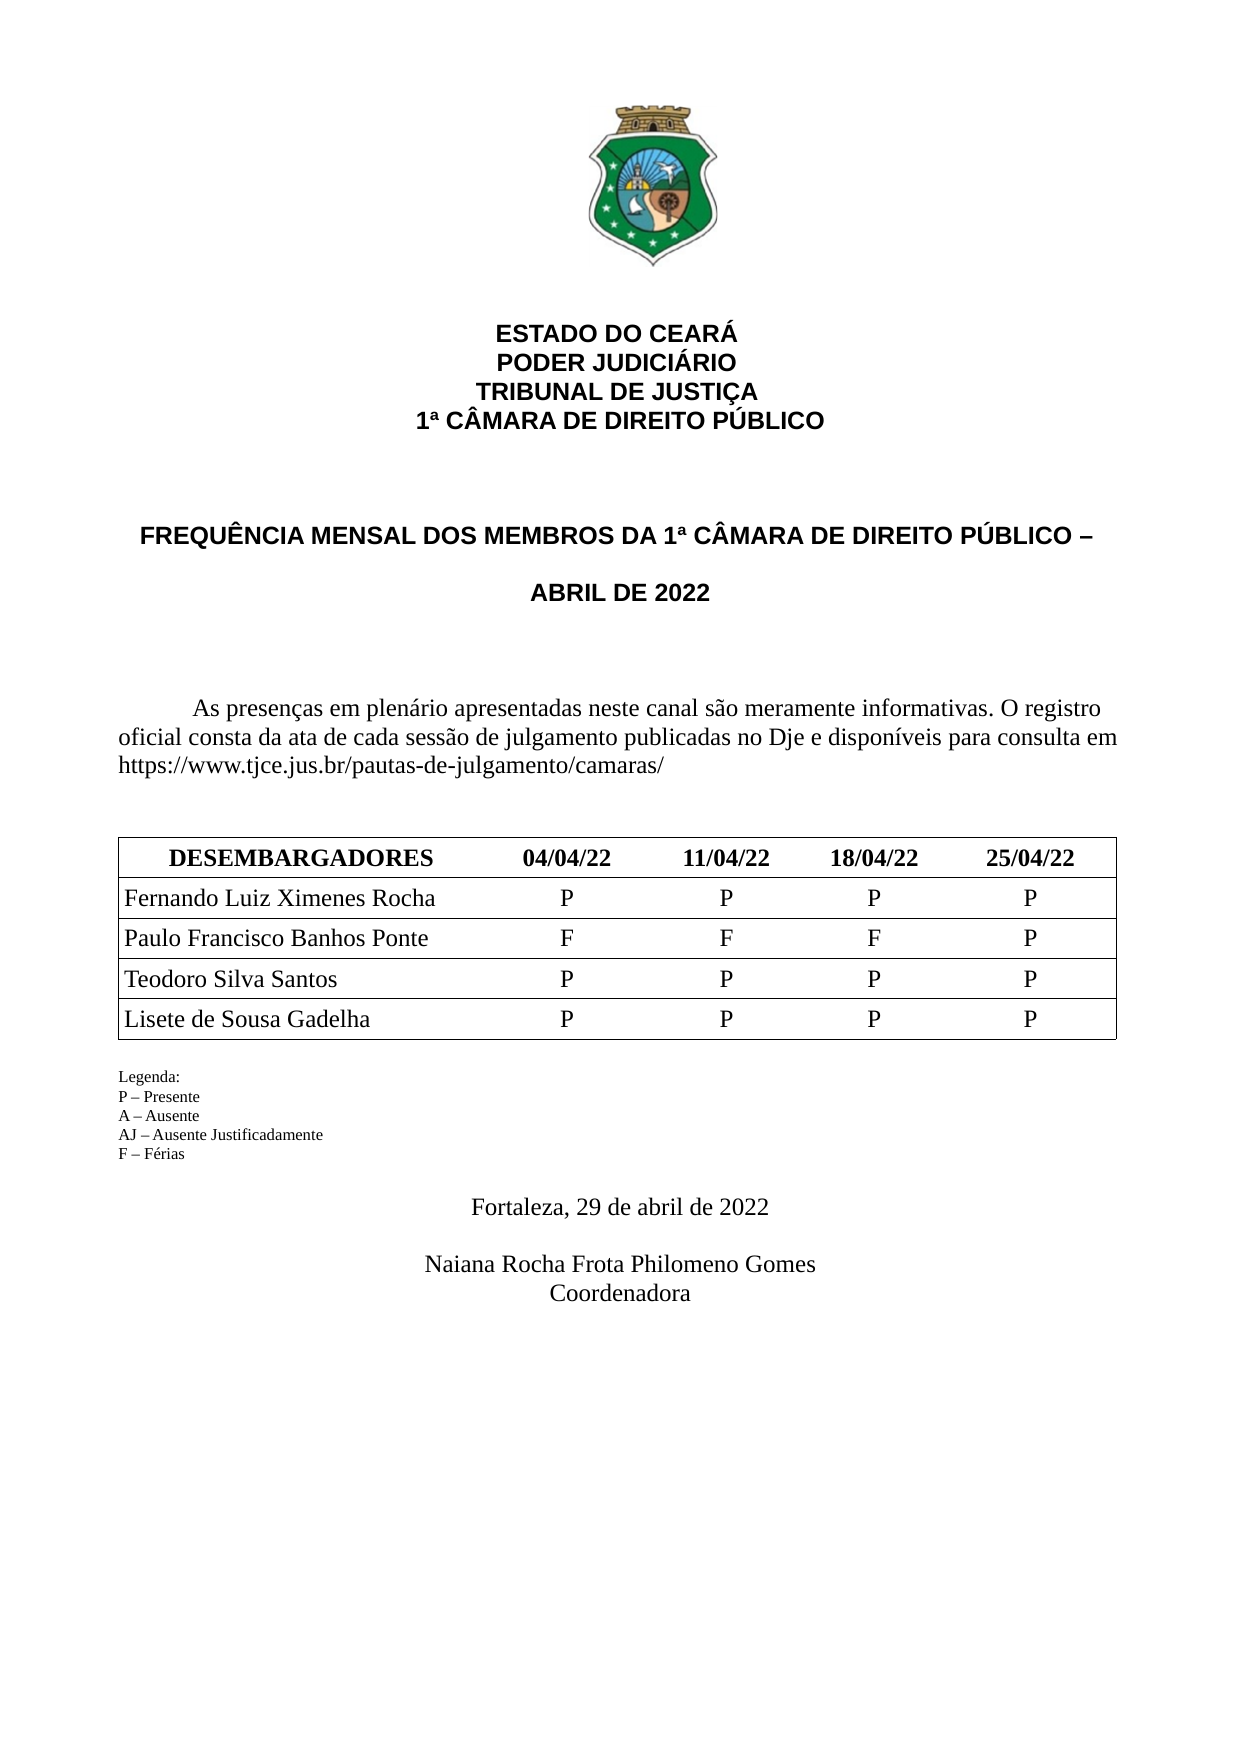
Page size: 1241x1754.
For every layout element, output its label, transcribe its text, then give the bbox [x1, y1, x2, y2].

table_header 04/04/22 [484, 838, 649, 877]
table_cell P [803, 999, 945, 1038]
text As presenças em plenário apresentadas neste canal são meramente informativas. O registro oficial consta da ata de cada sessão de julgamento publicadas no Dje e disponíveis para consulta em https://www.tjce.jus.br/pautas-de-julgamento/camaras/ [118, 693, 1122, 779]
table_cell P [649, 959, 803, 998]
table_cell Teodoro Silva Santos [119, 959, 484, 998]
table_cell F [484, 919, 649, 958]
text PODER JUDICIÁRIO [118, 348, 1122, 377]
table_cell F [803, 919, 945, 958]
text 1ª CÂMARA DE DIREITO PÚBLICO [118, 406, 1122, 434]
table_cell Lisete de Sousa Gadelha [119, 999, 484, 1038]
table_cell P [945, 999, 1116, 1038]
table_header 18/04/22 [803, 838, 945, 877]
table_cell P [649, 999, 803, 1038]
text F – Férias [118, 1144, 1122, 1163]
text FREQUÊNCIA MENSAL DOS MEMBROS DA 1ª CÂMARA DE DIREITO PÚBLICO – [118, 521, 1122, 549]
table_cell Paulo Francisco Banhos Ponte [119, 919, 484, 958]
table_cell P [803, 959, 945, 998]
table_header DESEMBARGADORES [119, 838, 484, 877]
table_cell P [945, 878, 1116, 917]
table_header 25/04/22 [945, 838, 1116, 877]
table_header 11/04/22 [649, 838, 803, 877]
text TRIBUNAL DE JUSTIÇA [118, 377, 1122, 406]
table_cell P [484, 959, 649, 998]
table_cell P [945, 959, 1116, 998]
text A – Ausente [118, 1106, 1122, 1125]
table_cell P [484, 878, 649, 917]
text Fortaleza, 29 de abril de 2022 [118, 1192, 1122, 1221]
table_cell P [803, 878, 945, 917]
table_cell P [484, 999, 649, 1038]
text P – Presente [118, 1086, 1122, 1106]
text ABRIL DE 2022 [118, 578, 1122, 607]
text ESTADO DO CEARÁ [118, 319, 1122, 348]
text Legenda: [118, 1067, 1122, 1086]
table_cell P [945, 919, 1116, 958]
table_cell Fernando Luiz Ximenes Rocha [119, 878, 484, 917]
text Coordenadora [118, 1278, 1122, 1307]
picture [588, 105, 718, 267]
table_cell P [649, 878, 803, 917]
table_cell F [649, 919, 803, 958]
text Naiana Rocha Frota Philomeno Gomes [118, 1249, 1122, 1278]
text AJ – Ausente Justificadamente [118, 1125, 1122, 1144]
